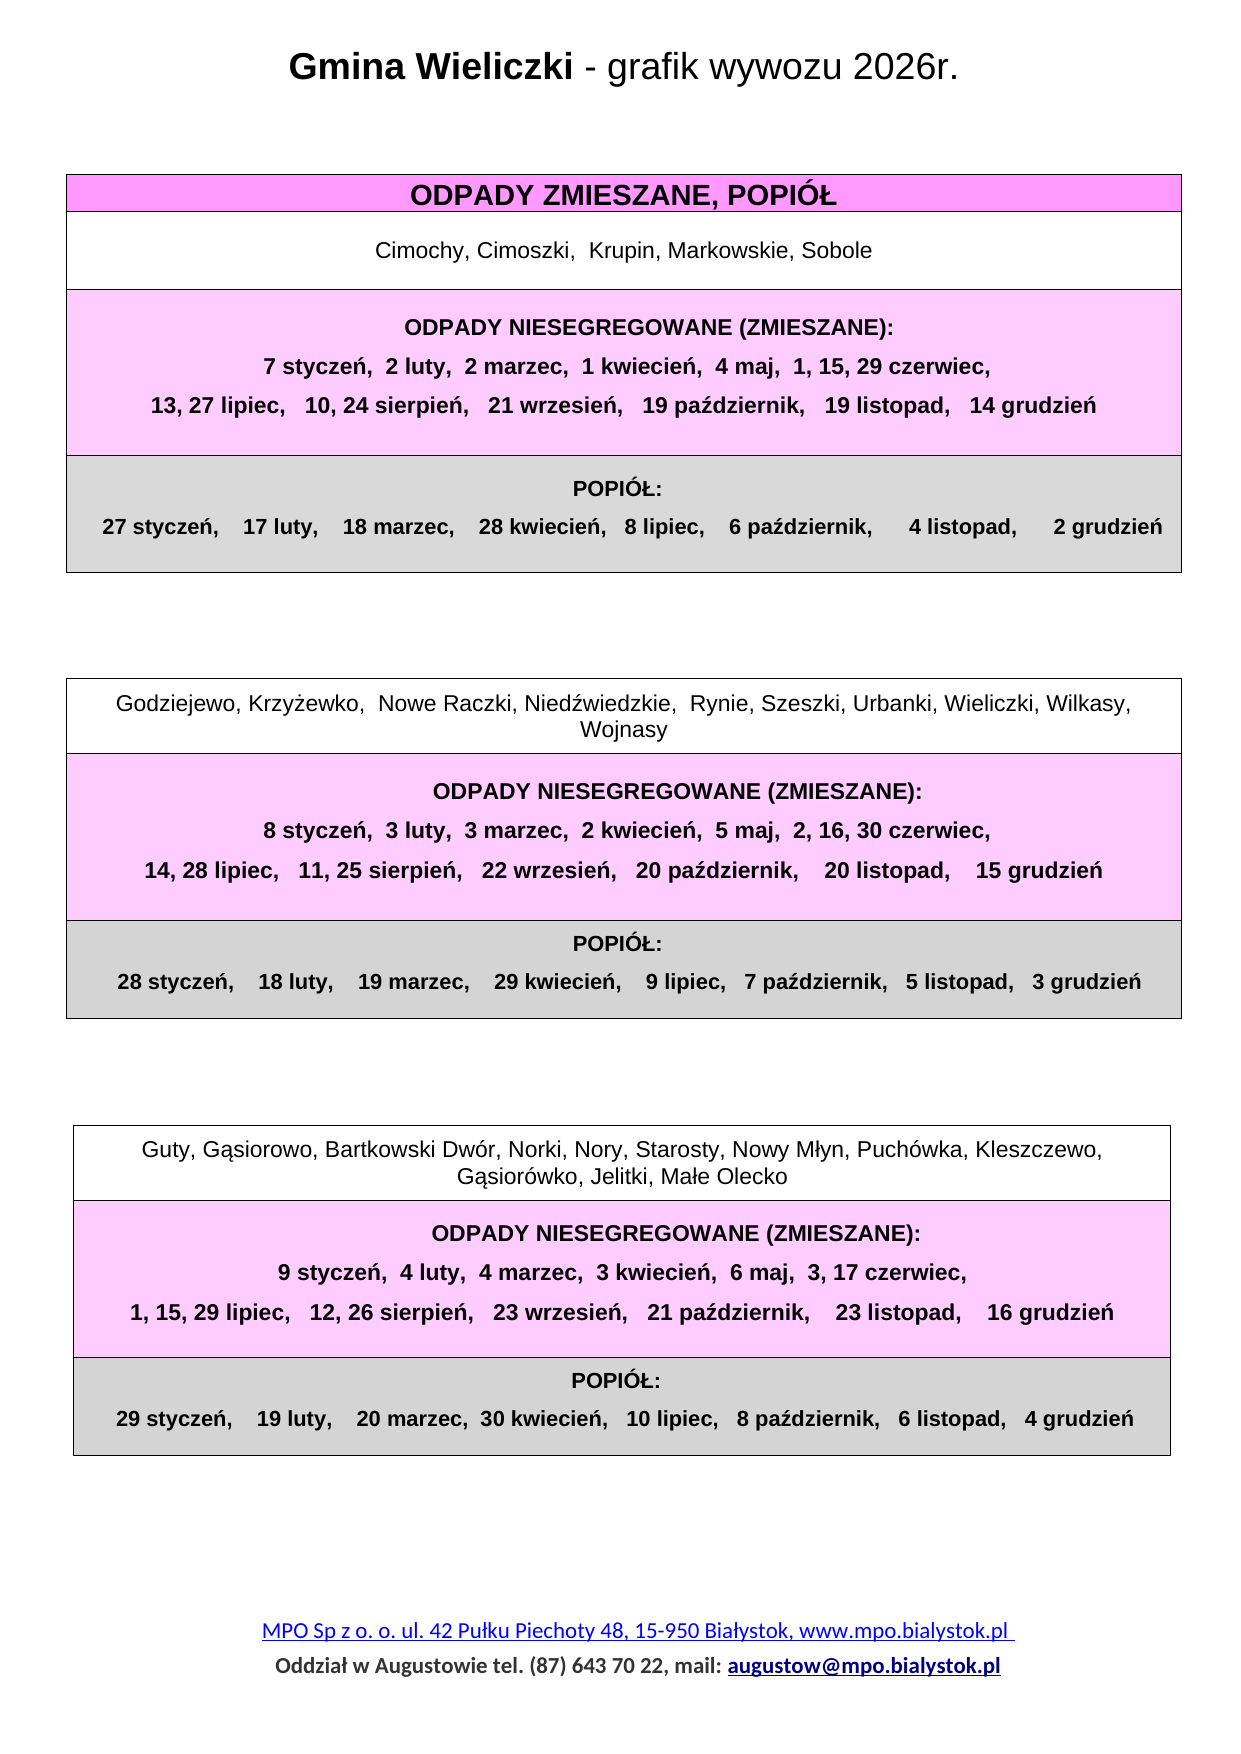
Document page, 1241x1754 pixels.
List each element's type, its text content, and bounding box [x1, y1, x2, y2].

table_cell POPIÓŁ: 28 styczeń, 18 luty, 19 marzec, 29 kwiecień, 9 lipiec, 7 październik, 5 listopad, 3 grudzień [67, 921, 1181, 1018]
table_cell [66, 573, 1181, 599]
table_cell ODPADY ZMIESZANE, POPIÓŁ [67, 175, 1181, 211]
table_cell Godziejewo, Krzyżewko, Nowe Raczki, Niedźwiedzkie, Rynie, Szeszki, Urbanki, Wieliczki, Wilkasy, Wojnasy [67, 679, 1181, 753]
table_cell [66, 599, 1181, 652]
table_cell [66, 131, 1181, 174]
table_cell [66, 652, 1181, 678]
table_cell Oddział w Augustowie tel. (87) 643 70 22, mail: augustow@mpo.bialystok.pl [80, 1646, 1181, 1684]
table_cell POPIÓŁ: 29 styczeń, 19 luty, 20 marzec, 30 kwiecień, 10 lipiec, 8 październik, 6 listopad, 4 grudzień [74, 1358, 1170, 1455]
table_cell ODPADY NIESEGREGOWANE (ZMIESZANE): 7 styczeń, 2 luty, 2 marzec, 1 kwiecień, 4 maj, 1, 15, 29 czerwiec, 13, 27 lipiec, 10, 24 sierpień, 21 wrzesień, 19 październik, 19 listopad, 14 grudzień [67, 290, 1181, 455]
table_cell ODPADY NIESEGREGOWANE (ZMIESZANE): 9 styczeń, 4 luty, 4 marzec, 3 kwiecień, 6 maj, 3, 17 czerwiec, 1, 15, 29 lipiec, 12, 26 sierpień, 23 wrzesień, 21 październik, 23 listopad, 16 grudzień [74, 1201, 1170, 1357]
table_cell POPIÓŁ: 27 styczeń, 17 luty, 18 marzec, 28 kwiecień, 8 lipiec, 6 październik, 4 listopad, 2 grudzień [67, 456, 1181, 572]
table_cell [66, 1019, 1181, 1684]
table_header Guty, Gąsiorowo, Bartkowski Dwór, Norki, Nory, Starosty, Nowy Młyn, Puchówka, Kleszczewo, Gąsiorówko, Jelitki, Małe Olecko [74, 1126, 1170, 1199]
table_cell ODPADY NIESEGREGOWANE (ZMIESZANE): 8 styczeń, 3 luty, 3 marzec, 2 kwiecień, 5 maj, 2, 16, 30 czerwiec, 14, 28 lipiec, 11, 25 sierpień, 22 wrzesień, 20 październik, 20 listopad, 15 grudzień [67, 754, 1181, 920]
table_header MPO Sp z o. o. ul. 42 Pułku Piechoty 48, 15-950 Białystok, www.mpo.bialystok.pl [80, 1614, 1181, 1646]
table_header Gmina Wieliczki - grafik wywozu 2026r. [66, 44, 1181, 131]
table_cell Cimochy, Cimoszki, Krupin, Markowskie, Sobole [67, 212, 1181, 289]
